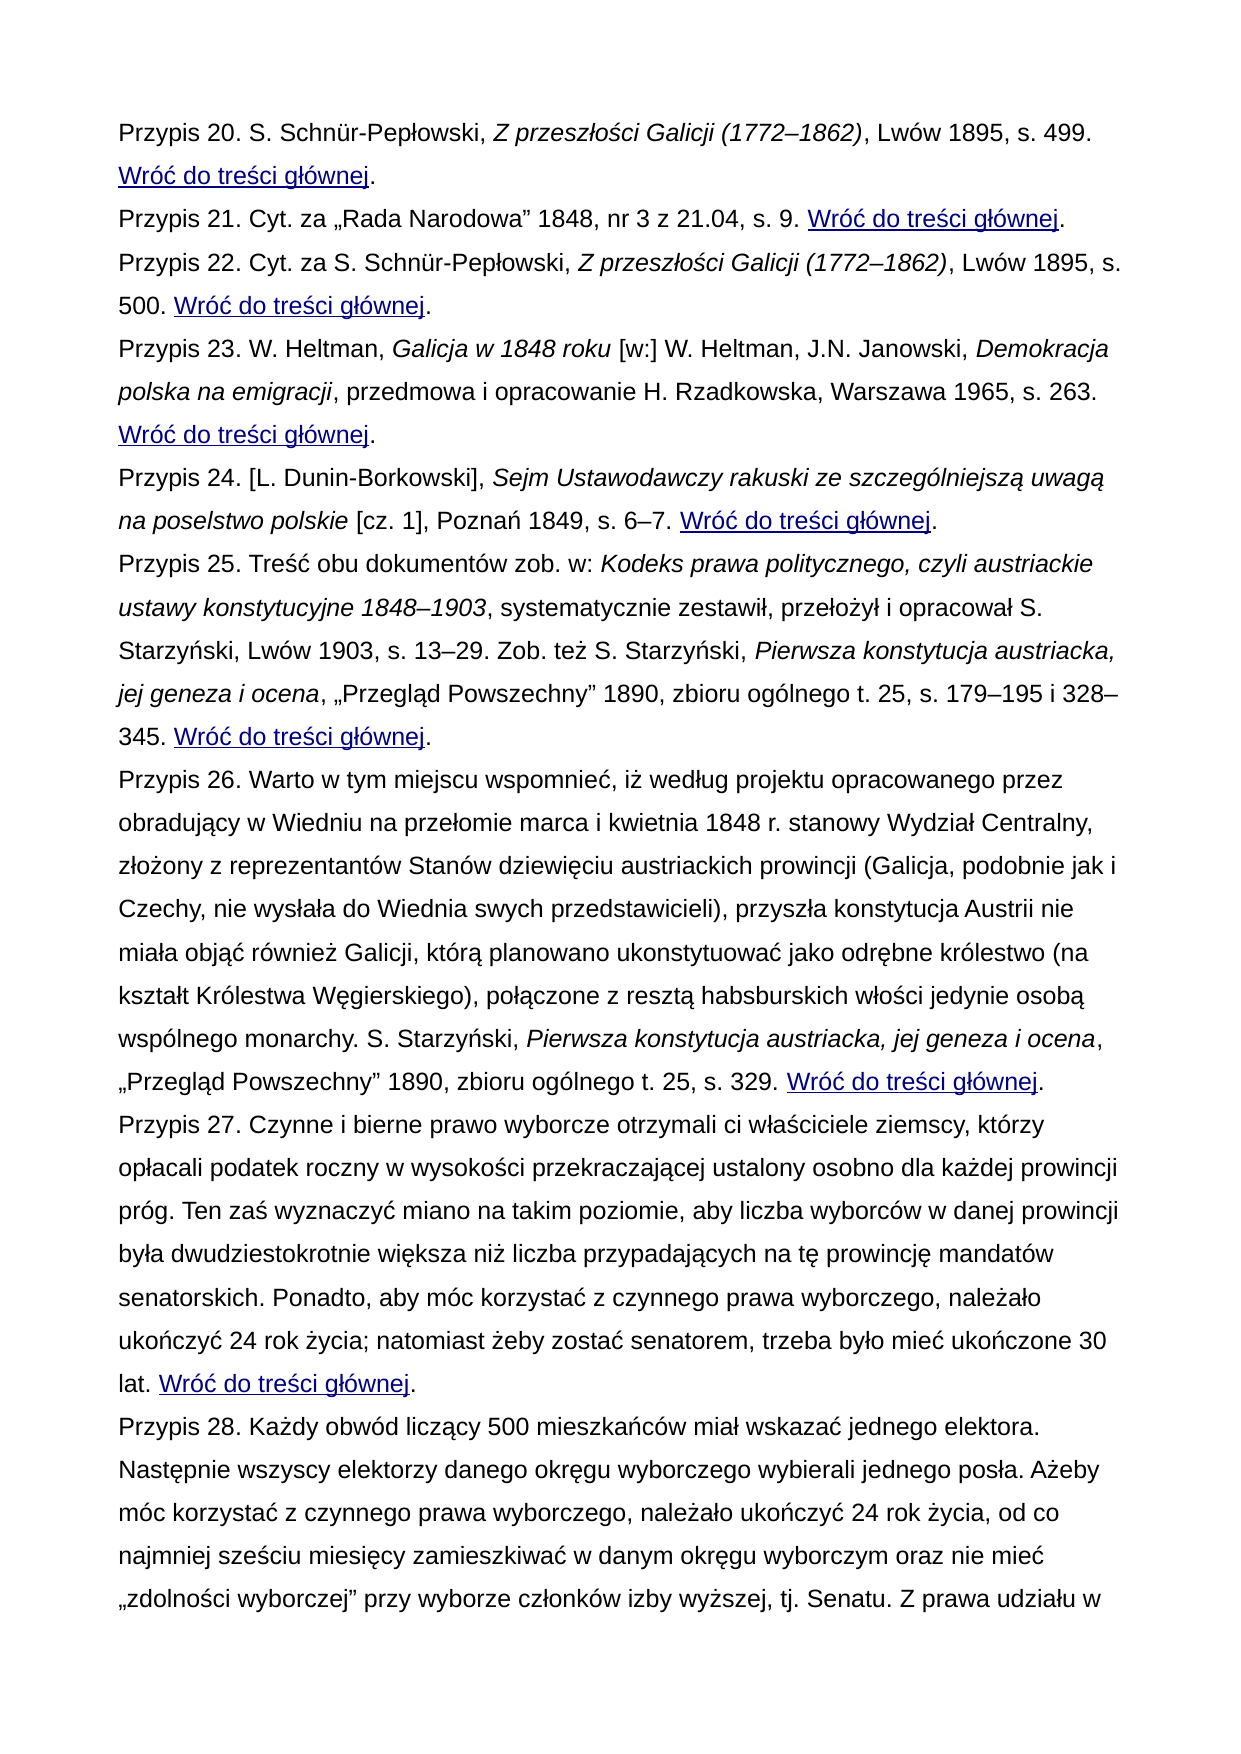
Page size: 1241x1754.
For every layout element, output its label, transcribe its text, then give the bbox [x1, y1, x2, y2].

text Przypis 28. Każdy obwód liczący 500 mieszkańców miał wskazać jednego elektora. Następnie wszyscy elektorzy danego okręgu wyborczego wybierali jednego posła. Ażeby móc korzystać z czynnego prawa wyborczego, należało ukończyć 24 rok życia, od co najmniej sześciu miesięcy zamieszkiwać w danym okręgu wyborczym oraz nie mieć „zdolności wyborczej” przy wyborze członków izby wyższej, tj. Senatu. Z prawa udziału w [118, 1412, 1122, 1613]
text Przypis 21. Cyt. za „Rada Narodowa” 1848, nr 3 z 21.04, s. 9. Wróć do treści głównej. [118, 204, 1122, 233]
text Przypis 20. S. Schnür-Pepłowski, Z przeszłości Galicji (1772–1862), Lwów 1895, s. 499. Wróć do treści głównej. [118, 118, 1122, 190]
text Przypis 23. W. Heltman, Galicja w 1848 roku [w:] W. Heltman, J.N. Janowski, Demokracja polska na emigracji, przedmowa i opracowanie H. Rzadkowska, Warszawa 1965, s. 263. Wróć do treści głównej. [118, 334, 1122, 449]
text Przypis 26. Warto w tym miejscu wspomnieć, iż według projektu opracowanego przez obradujący w Wiedniu na przełomie marca i kwietnia 1848 r. stanowy Wydział Centralny, złożony z reprezentantów Stanów dziewięciu austriackich prowincji (Galicja, podobnie jak i Czechy, nie wysłała do Wiednia swych przedstawicieli), przyszła konstytucja Austrii nie miała objąć również Galicji, którą planowano ukonstytuować jako odrębne królestwo (na kształt Królestwa Węgierskiego), połączone z resztą habsburskich włości jedynie osobą wspólnego monarchy. S. Starzyński, Pierwsza konstytucja austriacka, jej geneza i ocena, „Przegląd Powszechny” 1890, zbioru ogólnego t. 25, s. 329. Wróć do treści głównej. [118, 765, 1122, 1096]
text Przypis 25. Treść obu dokumentów zob. w: Kodeks prawa politycznego, czyli austriackie ustawy konstytucyjne 1848–1903, systematycznie zestawił, przełożył i opracował S. Starzyński, Lwów 1903, s. 13–29. Zob. też S. Starzyński, Pierwsza konstytucja austriacka, jej geneza i ocena, „Przegląd Powszechny” 1890, zbioru ogólnego t. 25, s. 179–195 i 328–345. Wróć do treści głównej. [118, 549, 1122, 751]
text Przypis 22. Cyt. za S. Schnür-Pepłowski, Z przeszłości Galicji (1772–1862), Lwów 1895, s. 500. Wróć do treści głównej. [118, 247, 1122, 319]
text Przypis 27. Czynne i bierne prawo wyborcze otrzymali ci właściciele ziemscy, którzy opłacali podatek roczny w wysokości przekraczającej ustalony osobno dla każdej prowincji próg. Ten zaś wyznaczyć miano na takim poziomie, aby liczba wyborców w danej prowincji była dwudziestokrotnie większa niż liczba przypadających na tę prowincję mandatów senatorskich. Ponadto, aby móc korzystać z czynnego prawa wyborczego, należało ukończyć 24 rok życia; natomiast żeby zostać senatorem, trzeba było mieć ukończone 30 lat. Wróć do treści głównej. [118, 1110, 1122, 1397]
text Przypis 24. [L. Dunin-Borkowski], Sejm Ustawodawczy rakuski ze szczególniejszą uwagą na poselstwo polskie [cz. 1], Poznań 1849, s. 6–7. Wróć do treści głównej. [118, 463, 1122, 535]
